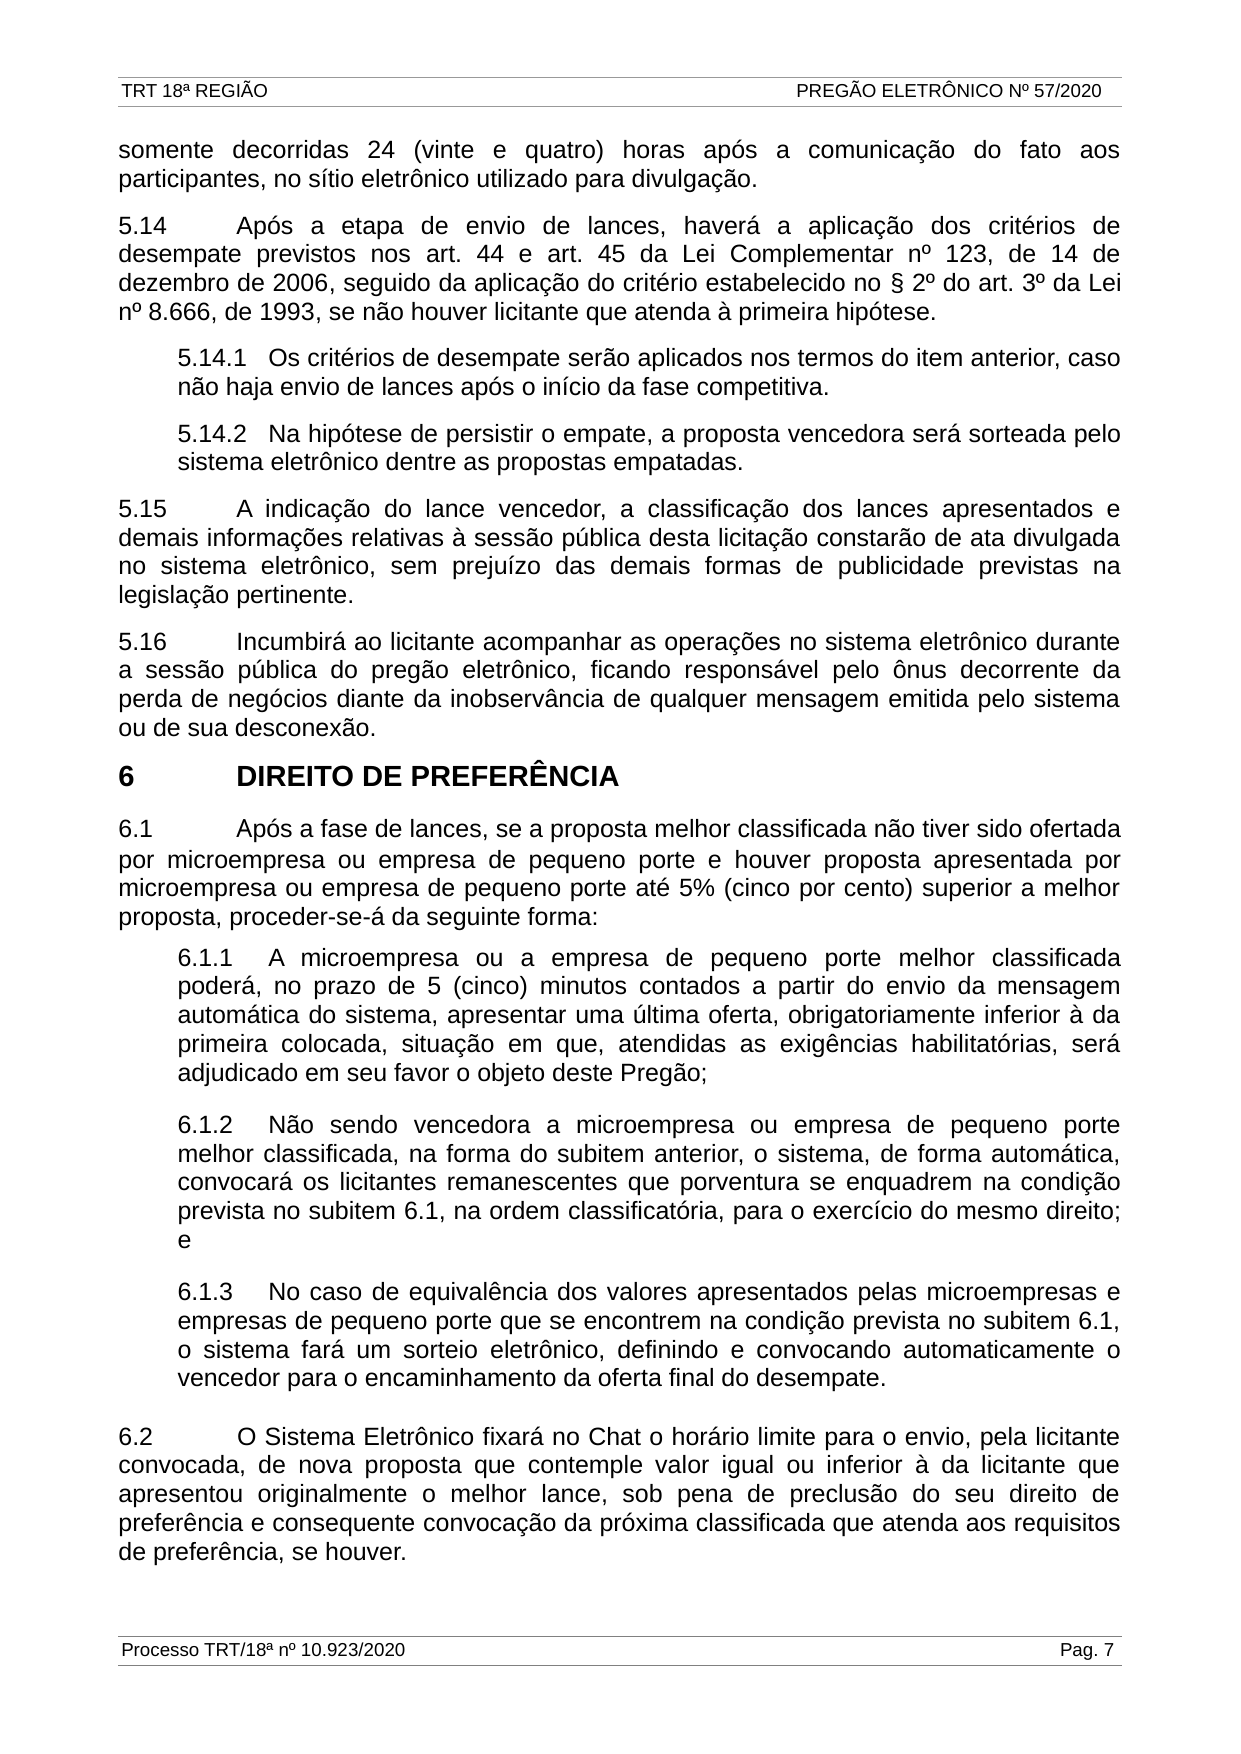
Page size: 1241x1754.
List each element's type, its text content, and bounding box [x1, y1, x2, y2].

text 6.1.2 Não sendo vencedora a microempresa ou empresa de pequeno porte melhor classificada, na forma do subitem anterior, o sistema, de forma automática, convocará os licitantes remanescentes que porventura se enquadrem na condição prevista no subitem 6.1, na ordem classificatória, para o exercício do mesmo direito; e [177, 1110, 1122, 1254]
text 5.14.1 Os critérios de desempate serão aplicados nos termos do item anterior, caso não haja envio de lances após o início da fase competitiva. [177, 343, 1122, 401]
text 6.1.1 A microempresa ou a empresa de pequeno porte melhor classificada poderá, no prazo de 5 (cinco) minutos contados a partir do envio da mensagem automática do sistema, apresentar uma última oferta, obrigatoriamente inferior à da primeira colocada, situação em que, atendidas as exigências habilitatórias, será adjudicado em seu favor o objeto deste Pregão; [177, 943, 1122, 1086]
text 5.16 Incumbirá ao licitante acompanhar as operações no sistema eletrônico durante a sessão pública do pregão eletrônico, ficando responsável pelo ônus decorrente da perda de negócios diante da inobservância de qualquer mensagem emitida pelo sistema ou de sua desconexão. [118, 627, 1122, 742]
text 5.15 A indicação do lance vencedor, a classificação dos lances apresentados e demais informações relativas à sessão pública desta licitação constarão de ata divulgada no sistema eletrônico, sem prejuízo das demais formas de publicidade previstas na legislação pertinente. [118, 494, 1122, 609]
text 5.14 Após a etapa de envio de lances, haverá a aplicação dos critérios de desempate previstos nos art. 44 e art. 45 da Lei Complementar nº 123, de 14 de dezembro de 2006, seguido da aplicação do critério estabelecido no § 2º do art. 3º da Lei nº 8.666, de 1993, se não houver licitante que atenda à primeira hipótese. [118, 211, 1122, 326]
text 5.14.2 Na hipótese de persistir o empate, a proposta vencedora será sorteada pelo sistema eletrônico dentre as propostas empatadas. [177, 419, 1122, 476]
list 6.1.3 No caso de equivalência dos valores apresentados pelas microempresas e empresas de pequeno porte que se encontrem na condição prevista no subitem 6.1, o sistema fará um sorteio eletrônico, definindo e convocando automaticamente o vencedor para o encaminhamento da oferta final do desempate. [177, 1277, 1122, 1392]
text somente decorridas 24 (vinte e quatro) horas após a comunicação do fato aos participantes, no sítio eletrônico utilizado para divulgação. [118, 136, 1122, 193]
text 6.2 O Sistema Eletrônico fixará no Chat o horário limite para o envio, pela licitante convocada, de nova proposta que contemple valor igual ou inferior à da licitante que apresentou originalmente o melhor lance, sob pena de preclusão do seu direito de preferência e consequente convocação da próxima classificada que atenda aos requisitos de preferência, se houver. [118, 1422, 1122, 1565]
text 6.1 Após a fase de lances, se a proposta melhor classificada não tiver sido ofertada por microempresa ou empresa de pequeno porte e houver proposta apresentada por microempresa ou empresa de pequeno porte até 5% (cinco por cento) superior a melhor proposta, proceder-se-á da seguinte forma: [118, 811, 1122, 931]
text 6 DIREITO DE PREFERÊNCIA [118, 759, 1122, 793]
